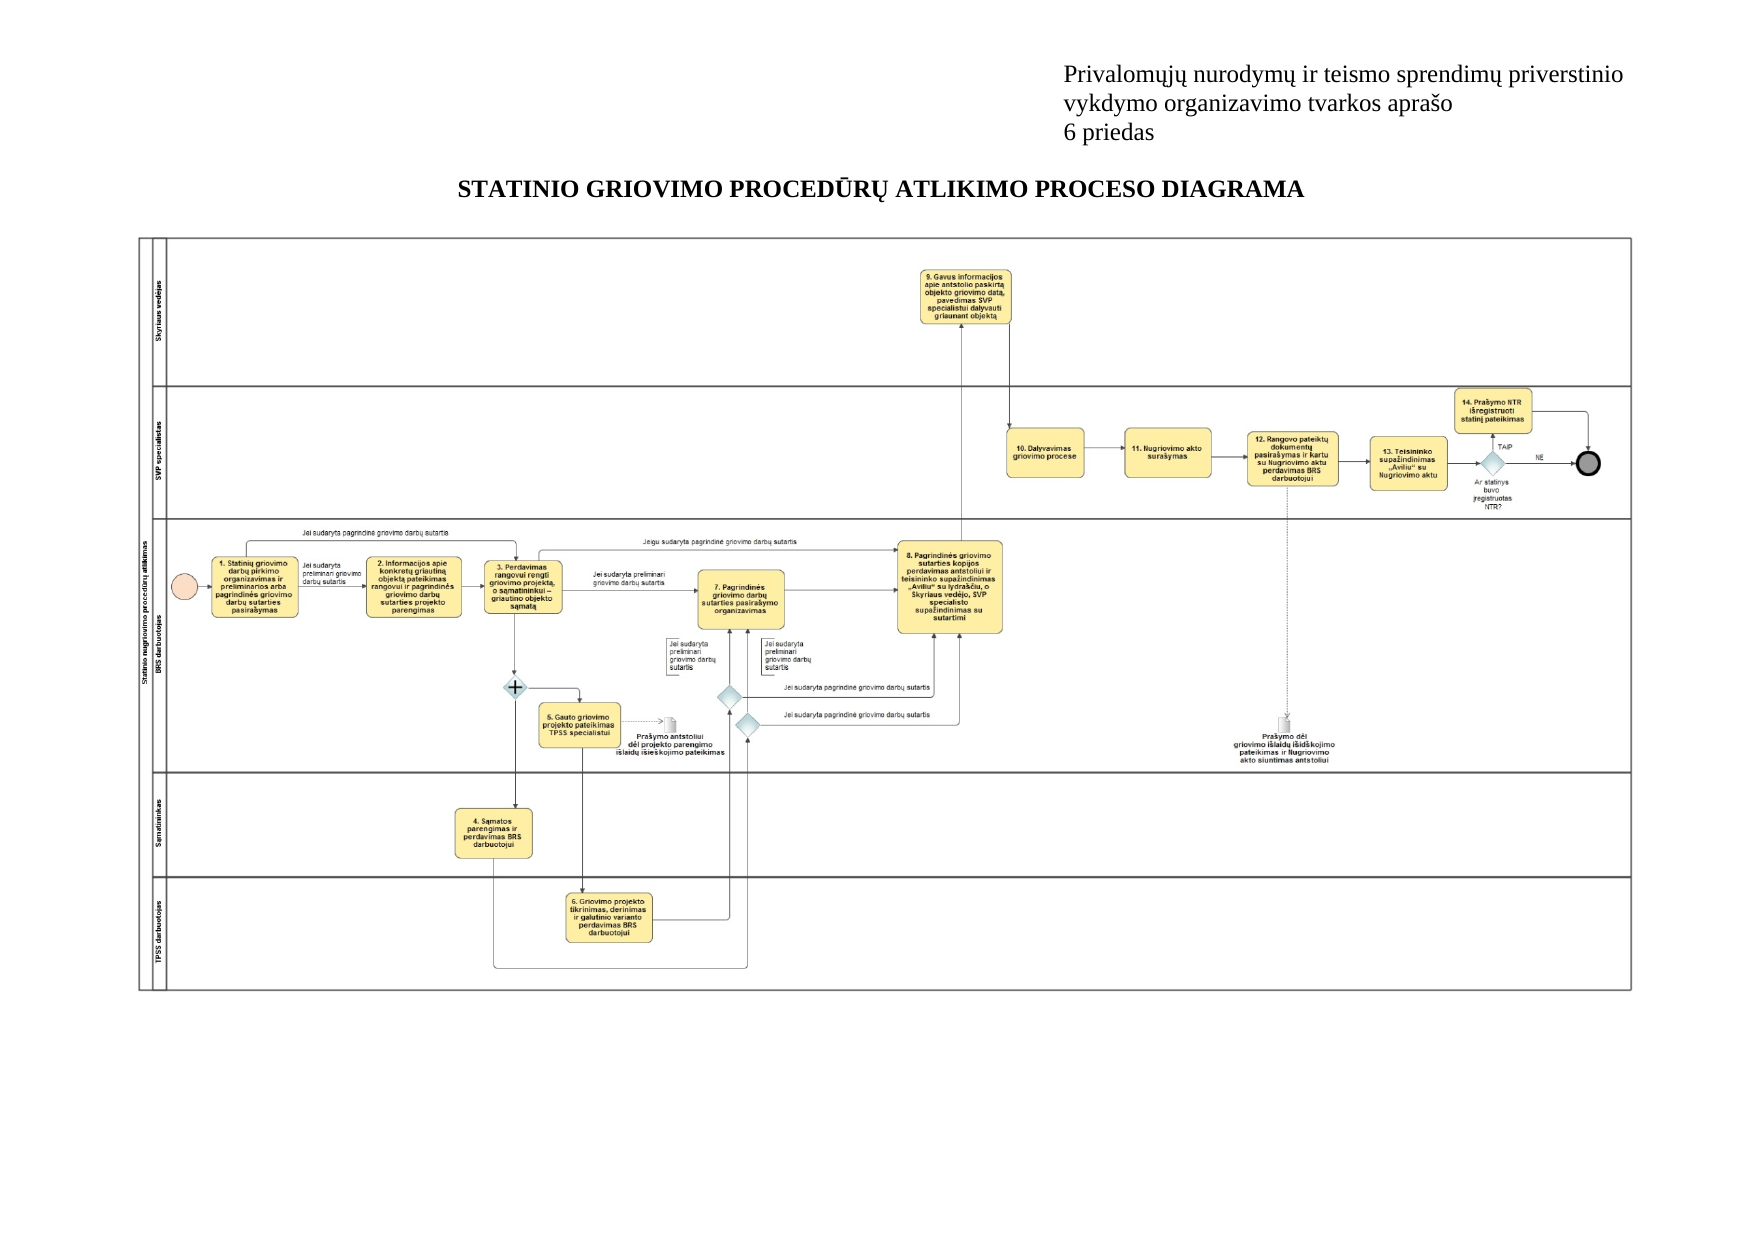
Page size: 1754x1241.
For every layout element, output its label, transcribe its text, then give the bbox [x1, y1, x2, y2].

text 6 priedas [133, 117, 1636, 145]
text STATINIO GRIOVIMO PROCEDŪRŲ ATLIKIMO PROCESO DIAGRAMA [133, 174, 1636, 203]
text Privalomųjų nurodymų ir teismo sprendimų priverstinio [133, 59, 1636, 88]
text vykdymo organizavimo tvarkos aprašo [133, 88, 1636, 117]
